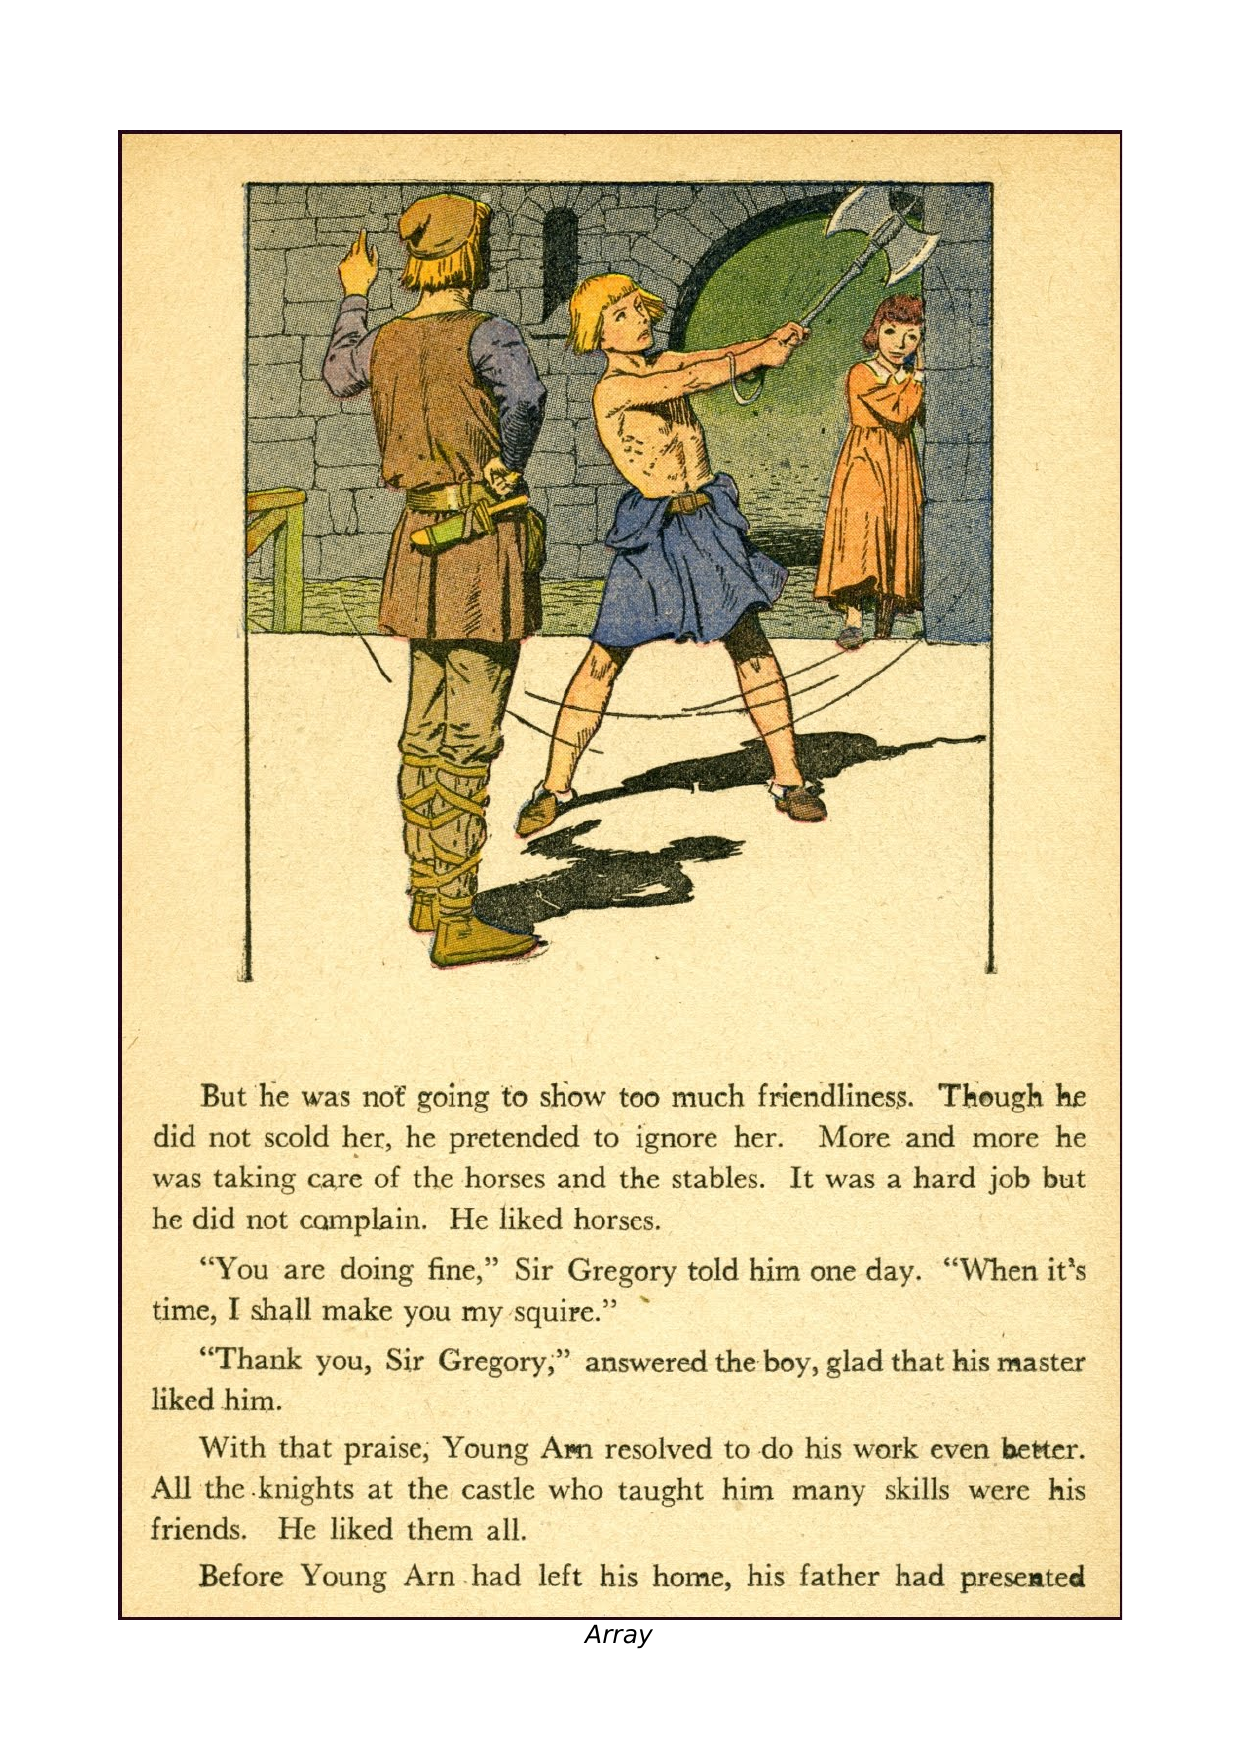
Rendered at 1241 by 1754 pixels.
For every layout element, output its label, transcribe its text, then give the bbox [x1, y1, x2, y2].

picture [118, 130, 1123, 1620]
text Array [118, 1620, 1122, 1636]
